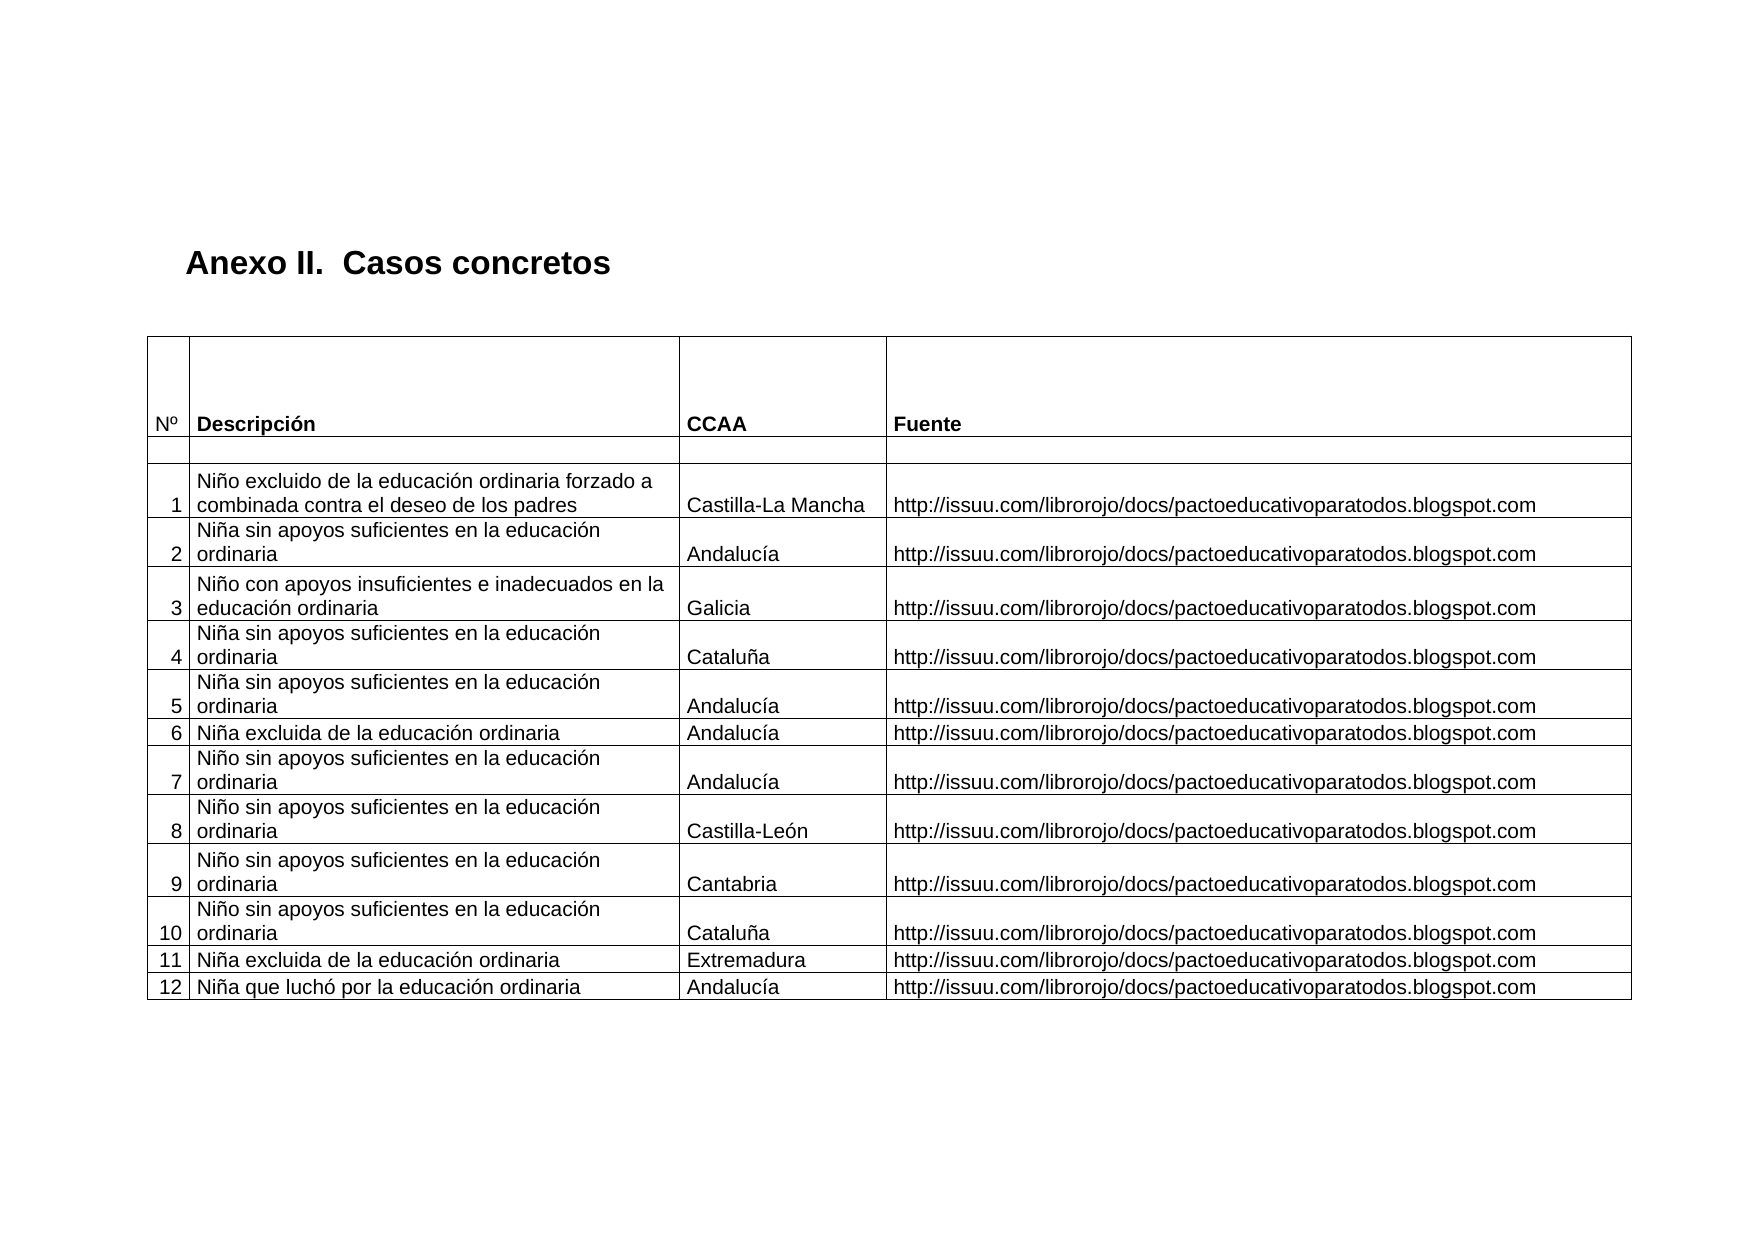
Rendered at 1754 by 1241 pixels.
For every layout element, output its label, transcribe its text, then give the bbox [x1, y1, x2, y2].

table_cell 9 [148, 844, 189, 896]
table_cell Niño sin apoyos suficientes en la educación ordinaria [190, 746, 679, 794]
table_cell Cataluña [680, 897, 886, 945]
table_cell Andalucía [680, 518, 886, 566]
table_cell Niña sin apoyos suficientes en la educación ordinaria [190, 670, 679, 718]
table_cell 5 [148, 670, 189, 718]
table_cell 1 [148, 464, 189, 517]
table_cell 3 [148, 567, 189, 620]
table_cell http://issuu.com/librorojo/docs/pactoeducativoparatodos.blogspot.com [887, 795, 1631, 843]
table_cell Niño sin apoyos suficientes en la educación ordinaria [190, 844, 679, 896]
table_cell Niña sin apoyos suficientes en la educación ordinaria [190, 518, 679, 566]
table_cell http://issuu.com/librorojo/docs/pactoeducativoparatodos.blogspot.com [887, 670, 1631, 718]
table_header Descripción [190, 337, 679, 436]
table_cell 10 [148, 897, 189, 945]
table_cell Andalucía [680, 973, 886, 998]
table_cell http://issuu.com/librorojo/docs/pactoeducativoparatodos.blogspot.com [887, 518, 1631, 566]
table_cell Castilla-León [680, 795, 886, 843]
table_cell Niño excluido de la educación ordinaria forzado a combinada contra el deseo de los padres [190, 464, 679, 517]
table_cell [148, 437, 189, 463]
table_cell http://issuu.com/librorojo/docs/pactoeducativoparatodos.blogspot.com [887, 719, 1631, 745]
table_cell 2 [148, 518, 189, 566]
table_cell http://issuu.com/librorojo/docs/pactoeducativoparatodos.blogspot.com [887, 567, 1631, 620]
table_cell Niña que luchó por la educación ordinaria [190, 973, 679, 998]
table_cell Niña sin apoyos suficientes en la educación ordinaria [190, 621, 679, 669]
table_cell http://issuu.com/librorojo/docs/pactoeducativoparatodos.blogspot.com [887, 464, 1631, 517]
table_cell Cataluña [680, 621, 886, 669]
table_cell Niña excluida de la educación ordinaria [190, 946, 679, 972]
table_cell Castilla-La Mancha [680, 464, 886, 517]
table_cell 8 [148, 795, 189, 843]
table_cell http://issuu.com/librorojo/docs/pactoeducativoparatodos.blogspot.com [887, 897, 1631, 945]
table_cell http://issuu.com/librorojo/docs/pactoeducativoparatodos.blogspot.com [887, 621, 1631, 669]
table_cell http://issuu.com/librorojo/docs/pactoeducativoparatodos.blogspot.com [887, 844, 1631, 896]
table_cell Niño con apoyos insuficientes e inadecuados en la educación ordinaria [190, 567, 679, 620]
table_header CCAA [680, 337, 886, 436]
table_cell Galicia [680, 567, 886, 620]
table_cell Niño sin apoyos suficientes en la educación ordinaria [190, 795, 679, 843]
table_cell Andalucía [680, 670, 886, 718]
table_cell Extremadura [680, 946, 886, 972]
table_cell 7 [148, 746, 189, 794]
table_cell Andalucía [680, 746, 886, 794]
table_cell [680, 437, 886, 463]
table_header Nº [148, 337, 189, 436]
table_cell [887, 437, 1631, 463]
subtitle Anexo II. Casos concretos [148, 243, 1606, 282]
table_cell http://issuu.com/librorojo/docs/pactoeducativoparatodos.blogspot.com [887, 946, 1631, 972]
table_cell 4 [148, 621, 189, 669]
table_cell Niña excluida de la educación ordinaria [190, 719, 679, 745]
table_cell http://issuu.com/librorojo/docs/pactoeducativoparatodos.blogspot.com [887, 746, 1631, 794]
table_cell Cantabria [680, 844, 886, 896]
table_cell Niño sin apoyos suficientes en la educación ordinaria [190, 897, 679, 945]
table_header Fuente [887, 337, 1631, 436]
table_cell 6 [148, 719, 189, 745]
table_cell [190, 437, 679, 463]
table_cell Andalucía [680, 719, 886, 745]
table_cell 11 [148, 946, 189, 972]
table_cell 12 [148, 973, 189, 998]
table_cell http://issuu.com/librorojo/docs/pactoeducativoparatodos.blogspot.com [887, 973, 1631, 998]
